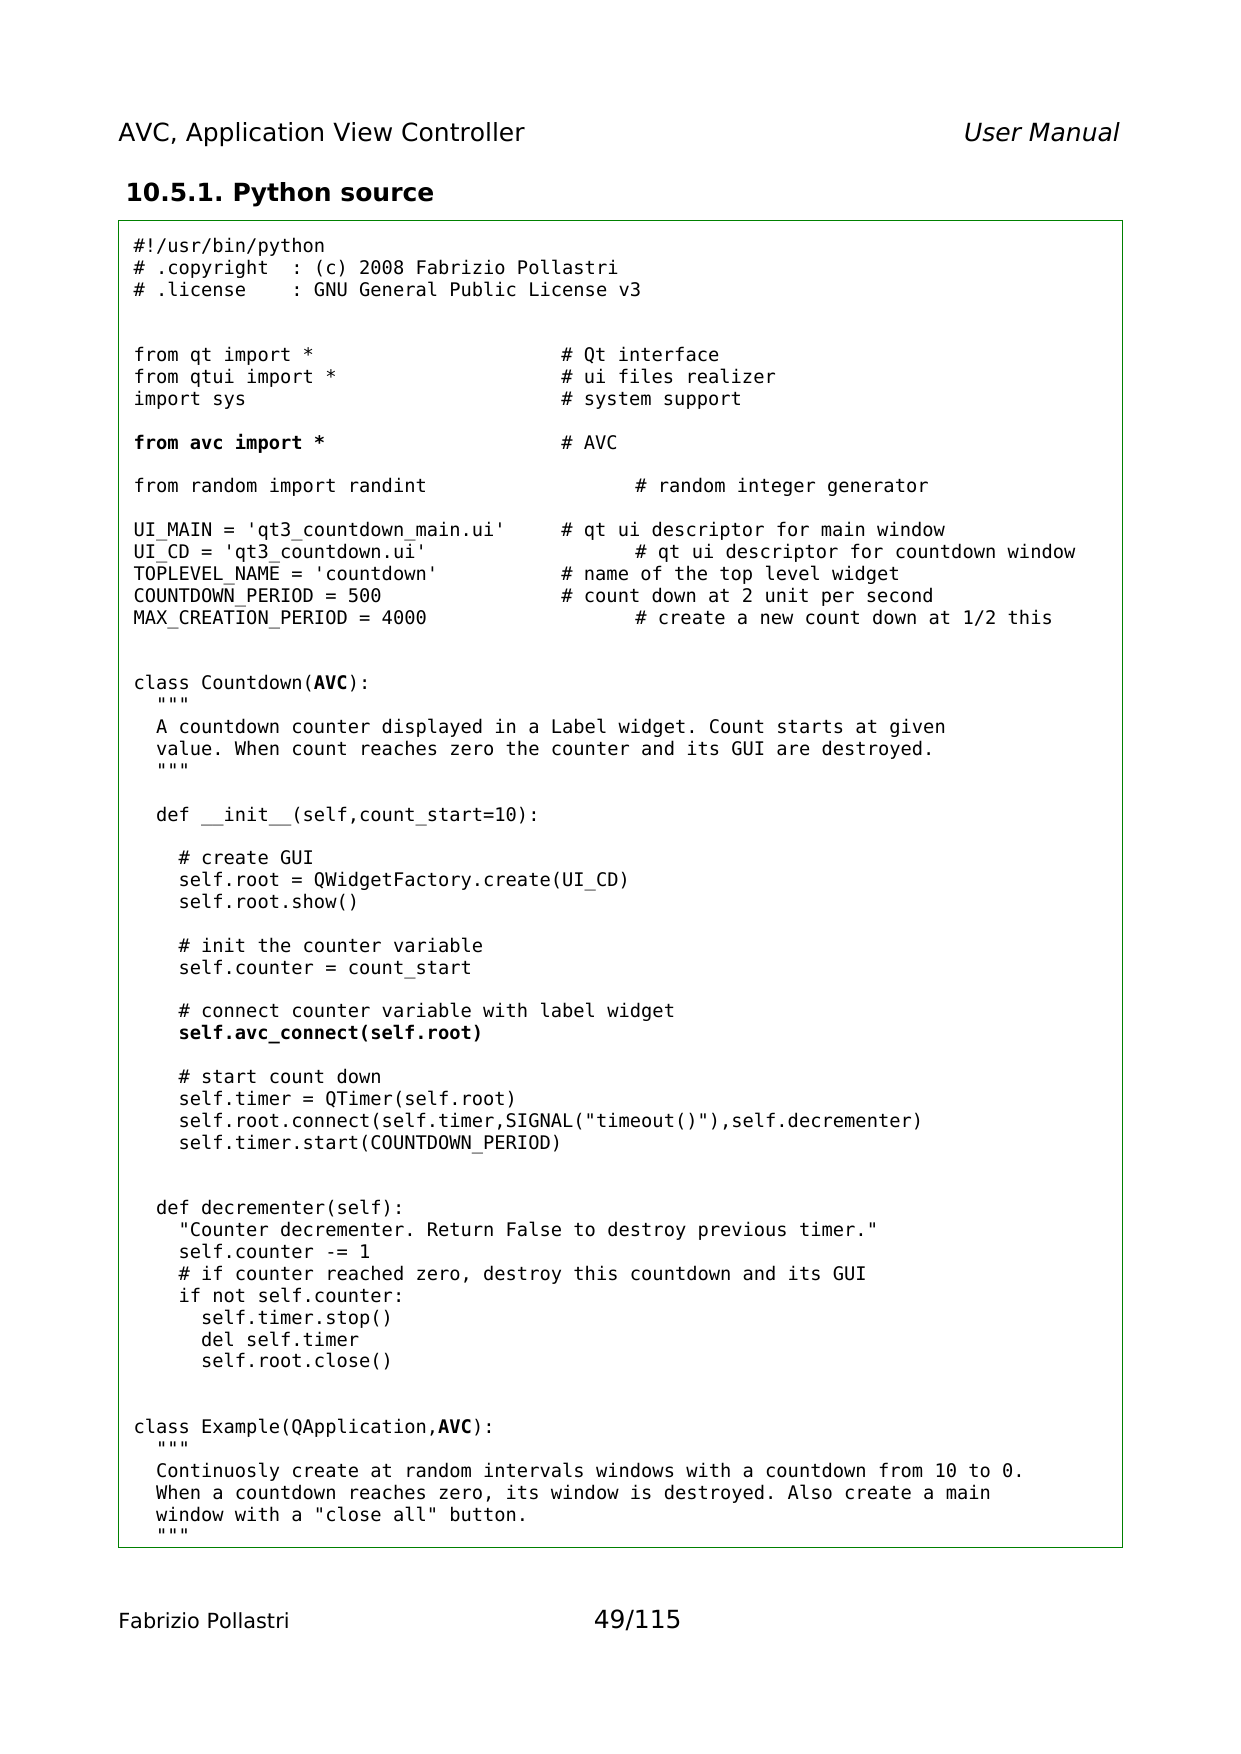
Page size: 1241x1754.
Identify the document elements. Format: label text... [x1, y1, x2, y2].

text from qt import * # Qt interface [119, 329, 1122, 351]
text def __init__(self,count_start=10): [119, 788, 1122, 826]
text from qtui import * # ui files realizer [119, 351, 1122, 373]
subtitle Python source [118, 178, 1122, 207]
text value. When count reaches zero the counter and its GUI are destroyed. [119, 723, 1122, 745]
text self.timer.start(COUNTDOWN_PERIOD) [119, 1117, 1122, 1154]
text del self.timer [119, 1313, 1122, 1335]
text Continuosly create at random intervals windows with a countdown from 10 to 0. [119, 1445, 1122, 1467]
text COUNTDOWN_PERIOD = 500 # count down at 2 unit per second [119, 570, 1122, 592]
text UI_MAIN = 'qt3_countdown_main.ui' # qt ui descriptor for main window [119, 504, 1122, 526]
text """ [119, 1423, 1122, 1445]
text UI_CD = 'qt3_countdown.ui' # qt ui descriptor for countdown window [119, 526, 1122, 548]
text class Example(QApplication,AVC): [119, 1401, 1122, 1423]
text window with a "close all" button. [119, 1488, 1122, 1510]
text self.root.show() [119, 876, 1122, 913]
text self.avc_connect(self.root) [119, 1007, 1122, 1044]
text self.root = QWidgetFactory.create(UI_CD) [119, 854, 1122, 876]
text class Countdown(AVC): [119, 657, 1122, 679]
text """ [119, 745, 1122, 782]
text self.counter = count_start [119, 942, 1122, 979]
text """ [119, 679, 1122, 701]
text # init the counter variable [119, 920, 1122, 942]
text self.root.close() [119, 1335, 1122, 1372]
text # .license : GNU General Public License v3 [119, 263, 1122, 301]
text # connect counter variable with label widget [119, 985, 1122, 1007]
text When a countdown reaches zero, its window is destroyed. Also create a main [119, 1467, 1122, 1488]
text # start count down [119, 1051, 1122, 1073]
text from avc import * # AVC [119, 417, 1122, 454]
text "Counter decrementer. Return False to destroy previous timer." [119, 1204, 1122, 1226]
text self.counter -= 1 [119, 1226, 1122, 1248]
text # .copyright : (c) 2008 Fabrizio Pollastri [119, 242, 1122, 263]
text MAX_CREATION_PERIOD = 4000 # create a new count down at 1/2 this [119, 592, 1122, 629]
text if not self.counter: [119, 1270, 1122, 1292]
text def decrementer(self): [119, 1182, 1122, 1204]
text import sys # system support [119, 373, 1122, 410]
text """ [119, 1510, 1122, 1547]
text # if counter reached zero, destroy this countdown and its GUI [119, 1248, 1122, 1270]
text # create GUI [119, 832, 1122, 854]
text from random import randint # random integer generator [119, 460, 1122, 497]
text TOPLEVEL_NAME = 'countdown' # name of the top level widget [119, 548, 1122, 570]
text self.timer = QTimer(self.root) [119, 1073, 1122, 1095]
text self.timer.stop() [119, 1292, 1122, 1313]
text self.root.connect(self.timer,SIGNAL("timeout()"),self.decrementer) [119, 1095, 1122, 1117]
text A countdown counter displayed in a Label widget. Count starts at given [119, 701, 1122, 723]
text #!/usr/bin/python [119, 221, 1122, 242]
